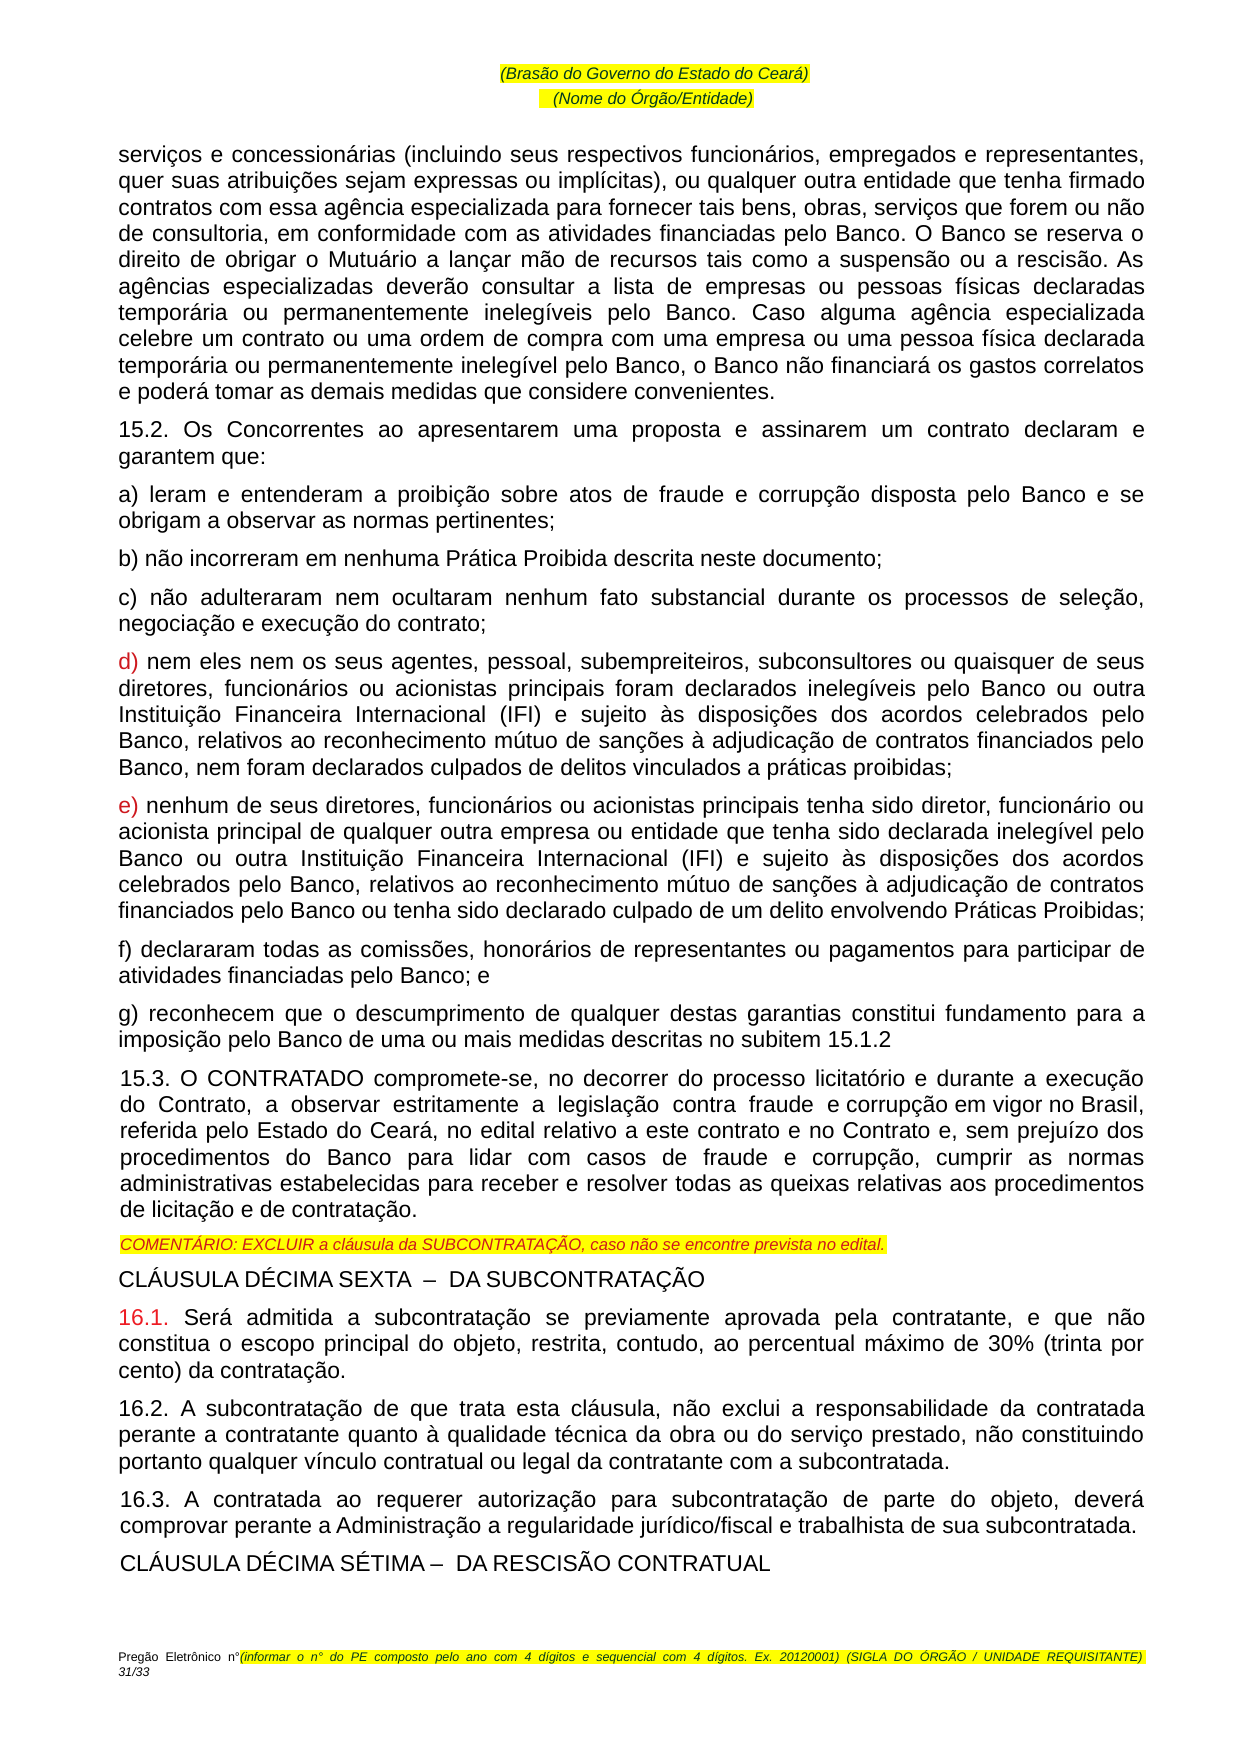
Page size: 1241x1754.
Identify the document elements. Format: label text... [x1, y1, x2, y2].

text d) nem eles nem os seus agentes, pessoal, subempreiteiros, subconsultores ou quaisquer de seus diretores, funcionários ou acionistas principais foram declarados inelegíveis pelo Banco ou outra Instituição Financeira Internacional (IFI) e sujeito às disposições dos acordos celebrados pelo Banco, relativos ao reconhecimento mútuo de sanções à adjudicação de contratos financiados pelo Banco, nem foram declarados culpados de delitos vinculados a práticas proibidas; [118, 648, 1146, 780]
text 15.2. Os Concorrentes ao apresentarem uma proposta e assinarem um contrato declaram e garantem que: [118, 416, 1146, 469]
text e) nenhum de seus diretores, funcionários ou acionistas principais tenha sido diretor, funcionário ou acionista principal de qualquer outra empresa ou entidade que tenha sido declarada inelegível pelo Banco ou outra Instituição Financeira Internacional (IFI) e sujeito às disposições dos acordos celebrados pelo Banco, relativos ao reconhecimento mútuo de sanções à adjudicação de contratos financiados pelo Banco ou tenha sido declarado culpado de um delito envolvendo Práticas Proibidas; [118, 792, 1146, 924]
text CLÁUSULA DÉCIMA SÉTIMA – DA RESCISÃO CONTRATUAL [119, 1550, 1146, 1577]
text a) leram e entenderam a proibição sobre atos de fraude e corrupção disposta pelo Banco e se obrigam a observar as normas pertinentes; [118, 481, 1146, 533]
text c) não adulteraram nem ocultaram nenhum fato substancial durante os processos de seleção, negociação e execução do contrato; [118, 584, 1146, 636]
text CLÁUSULA DÉCIMA SEXTA – DA SUBCONTRATAÇÃO [118, 1266, 1146, 1292]
text g) reconhecem que o descumprimento de qualquer destas garantias constitui fundamento para a imposição pelo Banco de uma ou mais medidas descritas no subitem 15.1.2 [118, 1000, 1146, 1053]
text 16.2. A subcontratação de que trata esta cláusula, não exclui a responsabilidade da contratada perante a contratante quanto à qualidade técnica da obra ou do serviço prestado, não constituindo portanto qualquer vínculo contratual ou legal da contratante com a subcontratada. [118, 1395, 1146, 1474]
text 16.1. Será admitida a subcontratação se previamente aprovada pela contratante, e que não constitua o escopo principal do objeto, restrita, contudo, ao percentual máximo de 30% (trinta por cento) da contratação. [118, 1304, 1146, 1383]
text COMENTÁRIO: EXCLUIR a cláusula da SUBCONTRATAÇÃO, caso não se encontre prevista no edital. [120, 1235, 1146, 1254]
text 16.3. A contratada ao requerer autorização para subcontratação de parte do objeto, deverá comprovar perante a Administração a regularidade jurídico/fiscal e trabalhista de sua subcontratada. [119, 1486, 1146, 1538]
text b) não incorreram em nenhuma Prática Proibida descrita neste documento; [118, 545, 1146, 572]
text 15.3. O CONTRATADO compromete-se, no decorrer do processo licitatório e durante a execução do Contrato, a observar estritamente a legislação contra fraude e corrupção em vigor no Brasil, referida pelo Estado do Ceará, no edital relativo a este contrato e no Contrato e, sem prejuízo dos procedimentos do Banco para lidar com casos de fraude e corrupção, cumprir as normas administrativas estabelecidas para receber e resolver todas as queixas relativas aos procedimentos de licitação e de contratação. [119, 1065, 1146, 1223]
text f) declararam todas as comissões, honorários de representantes ou pagamentos para participar de atividades financiadas pelo Banco; e [118, 936, 1146, 988]
text serviços e concessionárias (incluindo seus respectivos funcionários, empregados e representantes, quer suas atribuições sejam expressas ou implícitas), ou qualquer outra entidade que tenha firmado contratos com essa agência especializada para fornecer tais bens, obras, serviços que forem ou não de consultoria, em conformidade com as atividades financiadas pelo Banco. O Banco se reserva o direito de obrigar o Mutuário a lançar mão de recursos tais como a suspensão ou a rescisão. As agências especializadas deverão consultar a lista de empresas ou pessoas físicas declaradas temporária ou permanentemente inelegíveis pelo Banco. Caso alguma agência especializada celebre um contrato ou uma ordem de compra com uma empresa ou uma pessoa física declarada temporária ou permanentemente inelegível pelo Banco, o Banco não financiará os gastos correlatos e poderá tomar as demais medidas que considere convenientes. [118, 141, 1146, 404]
